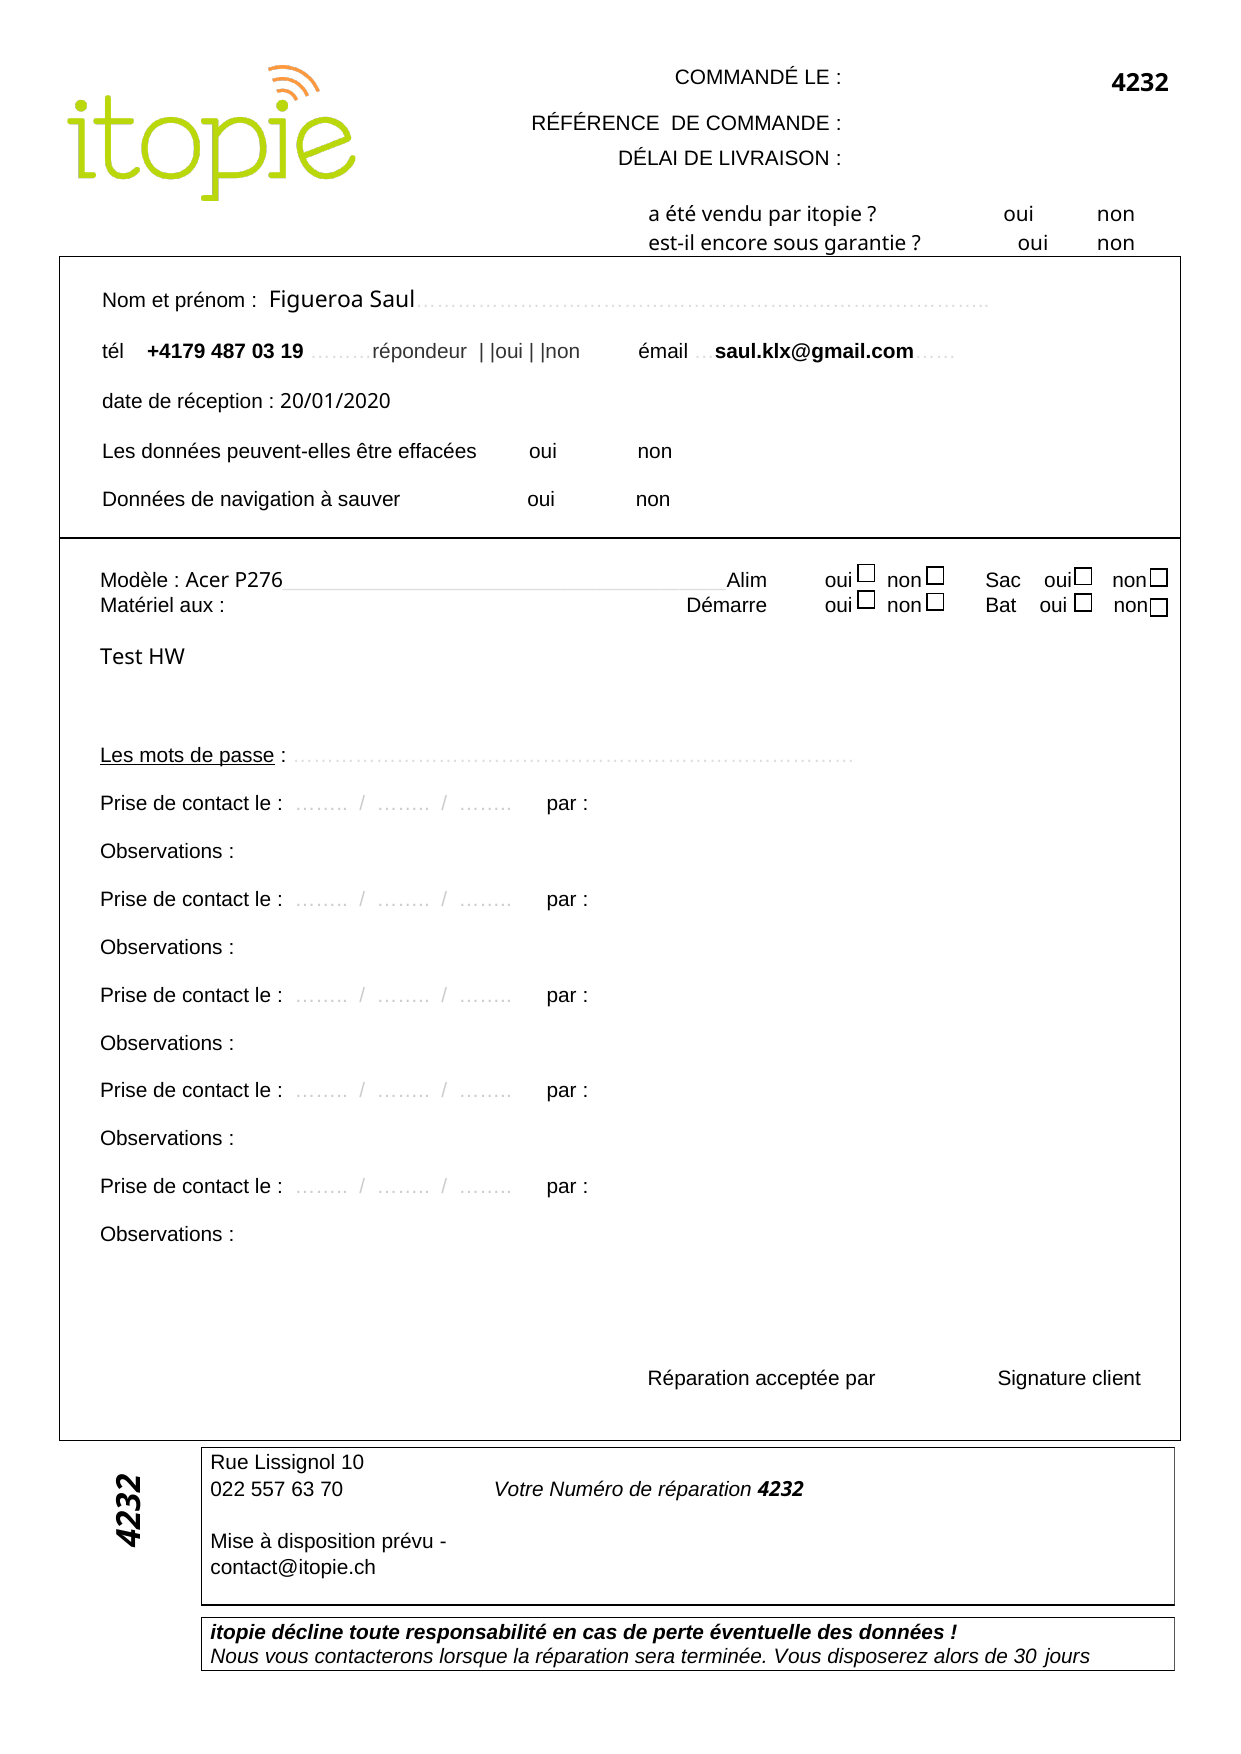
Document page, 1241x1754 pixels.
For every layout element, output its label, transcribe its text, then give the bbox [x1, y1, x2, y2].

text Prise de contact le : …….. / …….. / …….. par : [60, 883, 1180, 911]
text date de réception : 20/01/2020 [60, 383, 1180, 415]
text Prise de contact le : …….. / …….. / …….. par : [60, 788, 1180, 815]
text est-il encore sous garantie ? oui non [59, 228, 1181, 256]
table_cell RÉFÉRENCE DE COMMANDE : [490, 105, 847, 140]
text Prise de contact le : …….. / …….. / …….. par : [60, 1171, 1180, 1198]
table_header 4232 [59, 1441, 195, 1677]
text Nom et prénom : Figueroa Saul……………………………………………………………………….. [60, 280, 1180, 314]
text Modèle : Acer P276 Alim oui non Sac oui non [879, 562, 925, 590]
text Observations : [60, 931, 1180, 958]
text Modèle : Acer P276 Alim oui non Sac oui non [60, 562, 856, 590]
text Les données peuvent-elles être effacées oui non [60, 436, 1180, 463]
text tél +4179 487 03 19 ………répondeur | |oui | |non émail …saul.klx@gmail.com…… [60, 335, 1180, 362]
text Matériel aux : Démarre oui non Bat oui non [60, 590, 1180, 617]
text a été vendu par itopie ? oui non [59, 199, 1181, 228]
text Observations : [60, 1219, 1180, 1246]
text Test HW [60, 638, 1180, 671]
text Observations : [60, 836, 1180, 863]
text Observations : [60, 1027, 1180, 1054]
table_cell [847, 105, 1180, 140]
text Prise de contact le : …….. / …….. / …….. par : [60, 979, 1180, 1006]
picture [67, 65, 356, 201]
text Observations : [60, 1123, 1180, 1150]
text Modèle : Acer P276 Alim oui non Sac oui non [948, 562, 1180, 590]
table_cell [847, 140, 1180, 175]
table_header Rue Lissignol 10 022 557 63 70 Votre Numéro de réparation 4232 Mise à disposition prévu - contact@itopie.ch [195, 1441, 1180, 1611]
table_cell itopie décline toute responsabilité en cas de perte éventuelle des données ! Nous vous contacterons lorsque la réparation sera terminée. Vous disposerez alors de 30 jours [195, 1611, 1180, 1677]
text Réparation acceptée par Signature client [60, 1363, 1180, 1390]
table_cell DÉLAI DE LIVRAISON : [490, 140, 847, 175]
table_header 4232 [847, 59, 1180, 104]
text Données de navigation à sauver oui non [60, 484, 1180, 511]
text Les mots de passe : ……………………………………………………………………… [60, 740, 1180, 767]
text Prise de contact le : …….. / …….. / …….. par : [60, 1075, 1180, 1102]
table_header COMMANDÉ LE : [490, 59, 847, 104]
